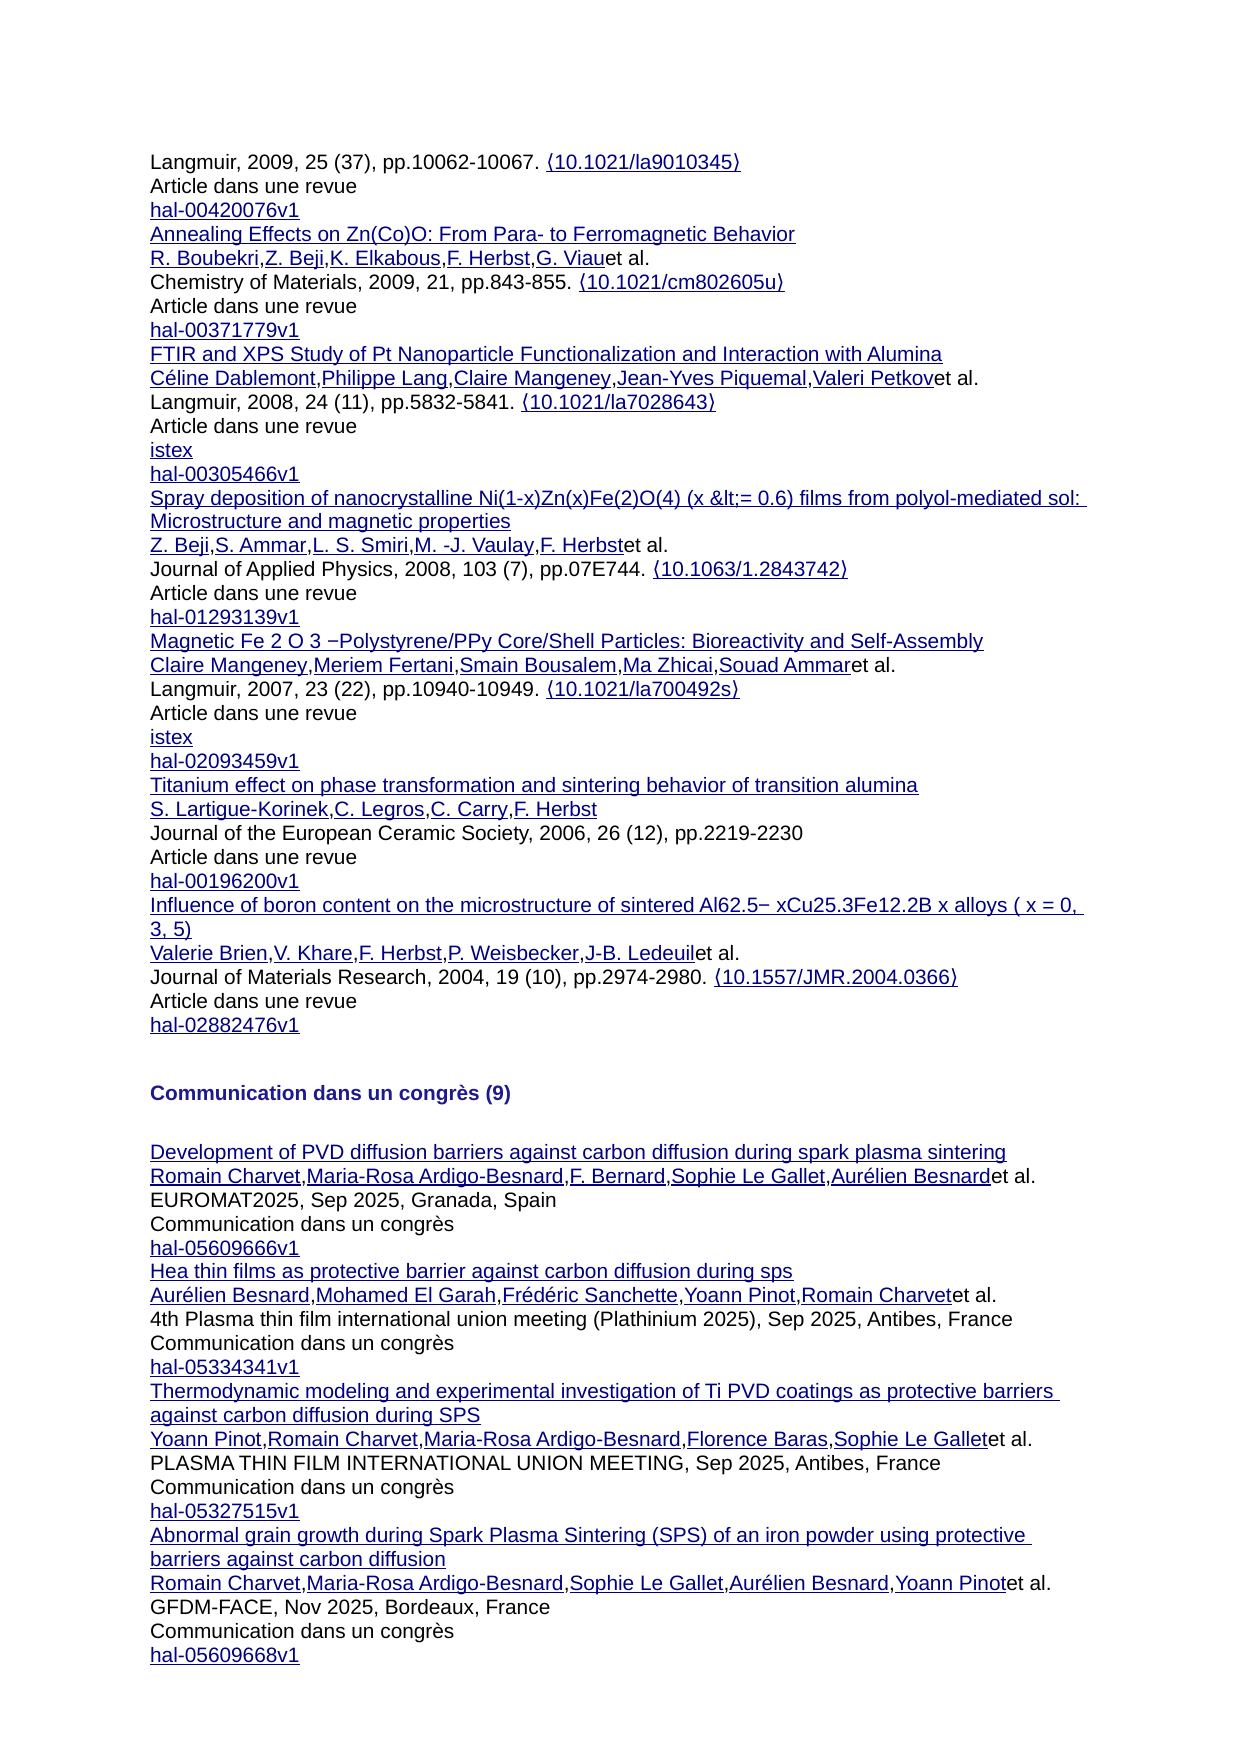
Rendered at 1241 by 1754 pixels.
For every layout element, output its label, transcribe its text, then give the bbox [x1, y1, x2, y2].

table_cell Annealing Effects on Zn(Co)O: From Para- to Ferromagnetic Behavior R. Boubekri,Z. Beji,K. Elkabous,F. Herbst,G. Viauet al. Chemistry of Materials, 2009, 21, pp.843-855. ⟨10.1021/cm802605u⟩ Article dans une revue hal-00371779v1 [150, 222, 1090, 342]
table_cell Influence of boron content on the microstructure of sintered Al62.5− xCu25.3Fe12.2B x alloys ( x = 0, 3, 5) Valerie Brien,V. Khare,F. Herbst,P. Weisbecker,J-B. Ledeuilet al. Journal of Materials Research, 2004, 19 (10), pp.2974-2980. ⟨10.1557/JMR.2004.0366⟩ Article dans une revue hal-02882476v1 [150, 893, 1090, 1036]
table_header Development of PVD diffusion barriers against carbon diffusion during spark plasma sintering Romain Charvet,Maria-Rosa Ardigo-Besnard,F. Bernard,Sophie Le Gallet,Aurélien Besnardet al. EUROMAT2025, Sep 2025, Granada, Spain Communication dans un congrès hal-05609666v1 [150, 1140, 1090, 1259]
table_cell Langmuir, 2009, 25 (37), pp.10062-10067. ⟨10.1021/la9010345⟩ Article dans une revue hal-00420076v1 [150, 150, 1090, 222]
subtitle Communication dans un congrès (9) [150, 1081, 1090, 1105]
table_cell Hea thin films as protective barrier against carbon diffusion during sps Aurélien Besnard,Mohamed El Garah,Frédéric Sanchette,Yoann Pinot,Romain Charvetet al. 4th Plasma thin film international union meeting (Plathinium 2025), Sep 2025, Antibes, France Communication dans un congrès hal-05334341v1 [150, 1259, 1090, 1379]
table_cell Titanium effect on phase transformation and sintering behavior of transition alumina S. Lartigue-Korinek,C. Legros,C. Carry,F. Herbst Journal of the European Ceramic Society, 2006, 26 (12), pp.2219-2230 Article dans une revue hal-00196200v1 [150, 773, 1090, 893]
table_cell FTIR and XPS Study of Pt Nanoparticle Functionalization and Interaction with Alumina Céline Dablemont,Philippe Lang,Claire Mangeney,Jean-Yves Piquemal,Valeri Petkovet al. Langmuir, 2008, 24 (11), pp.5832-5841. ⟨10.1021/la7028643⟩ Article dans une revue istex hal-00305466v1 [150, 342, 1090, 485]
table_cell Thermodynamic modeling and experimental investigation of Ti PVD coatings as protective barriers against carbon diffusion during SPS Yoann Pinot,Romain Charvet,Maria-Rosa Ardigo-Besnard,Florence Baras,Sophie Le Galletet al. PLASMA THIN FILM INTERNATIONAL UNION MEETING, Sep 2025, Antibes, France Communication dans un congrès hal-05327515v1 [150, 1379, 1090, 1523]
table_cell Abnormal grain growth during Spark Plasma Sintering (SPS) of an iron powder using protective barriers against carbon diffusion Romain Charvet,Maria-Rosa Ardigo-Besnard,Sophie Le Gallet,Aurélien Besnard,Yoann Pinotet al. GFDM-FACE, Nov 2025, Bordeaux, France Communication dans un congrès hal-05609668v1 [150, 1523, 1090, 1667]
table_cell Magnetic Fe 2 O 3 −Polystyrene/PPy Core/Shell Particles: Bioreactivity and Self-Assembly Claire Mangeney,Meriem Fertani,Smain Bousalem,Ma Zhicai,Souad Ammaret al. Langmuir, 2007, 23 (22), pp.10940-10949. ⟨10.1021/la700492s⟩ Article dans une revue istex hal-02093459v1 [150, 629, 1090, 773]
table_cell Spray deposition of nanocrystalline Ni(1-x)Zn(x)Fe(2)O(4) (x &lt;= 0.6) films from polyol-mediated sol: Microstructure and magnetic properties Z. Beji,S. Ammar,L. S. Smiri,M. -J. Vaulay,F. Herbstet al. Journal of Applied Physics, 2008, 103 (7), pp.07E744. ⟨10.1063/1.2843742⟩ Article dans une revue hal-01293139v1 [150, 485, 1090, 629]
